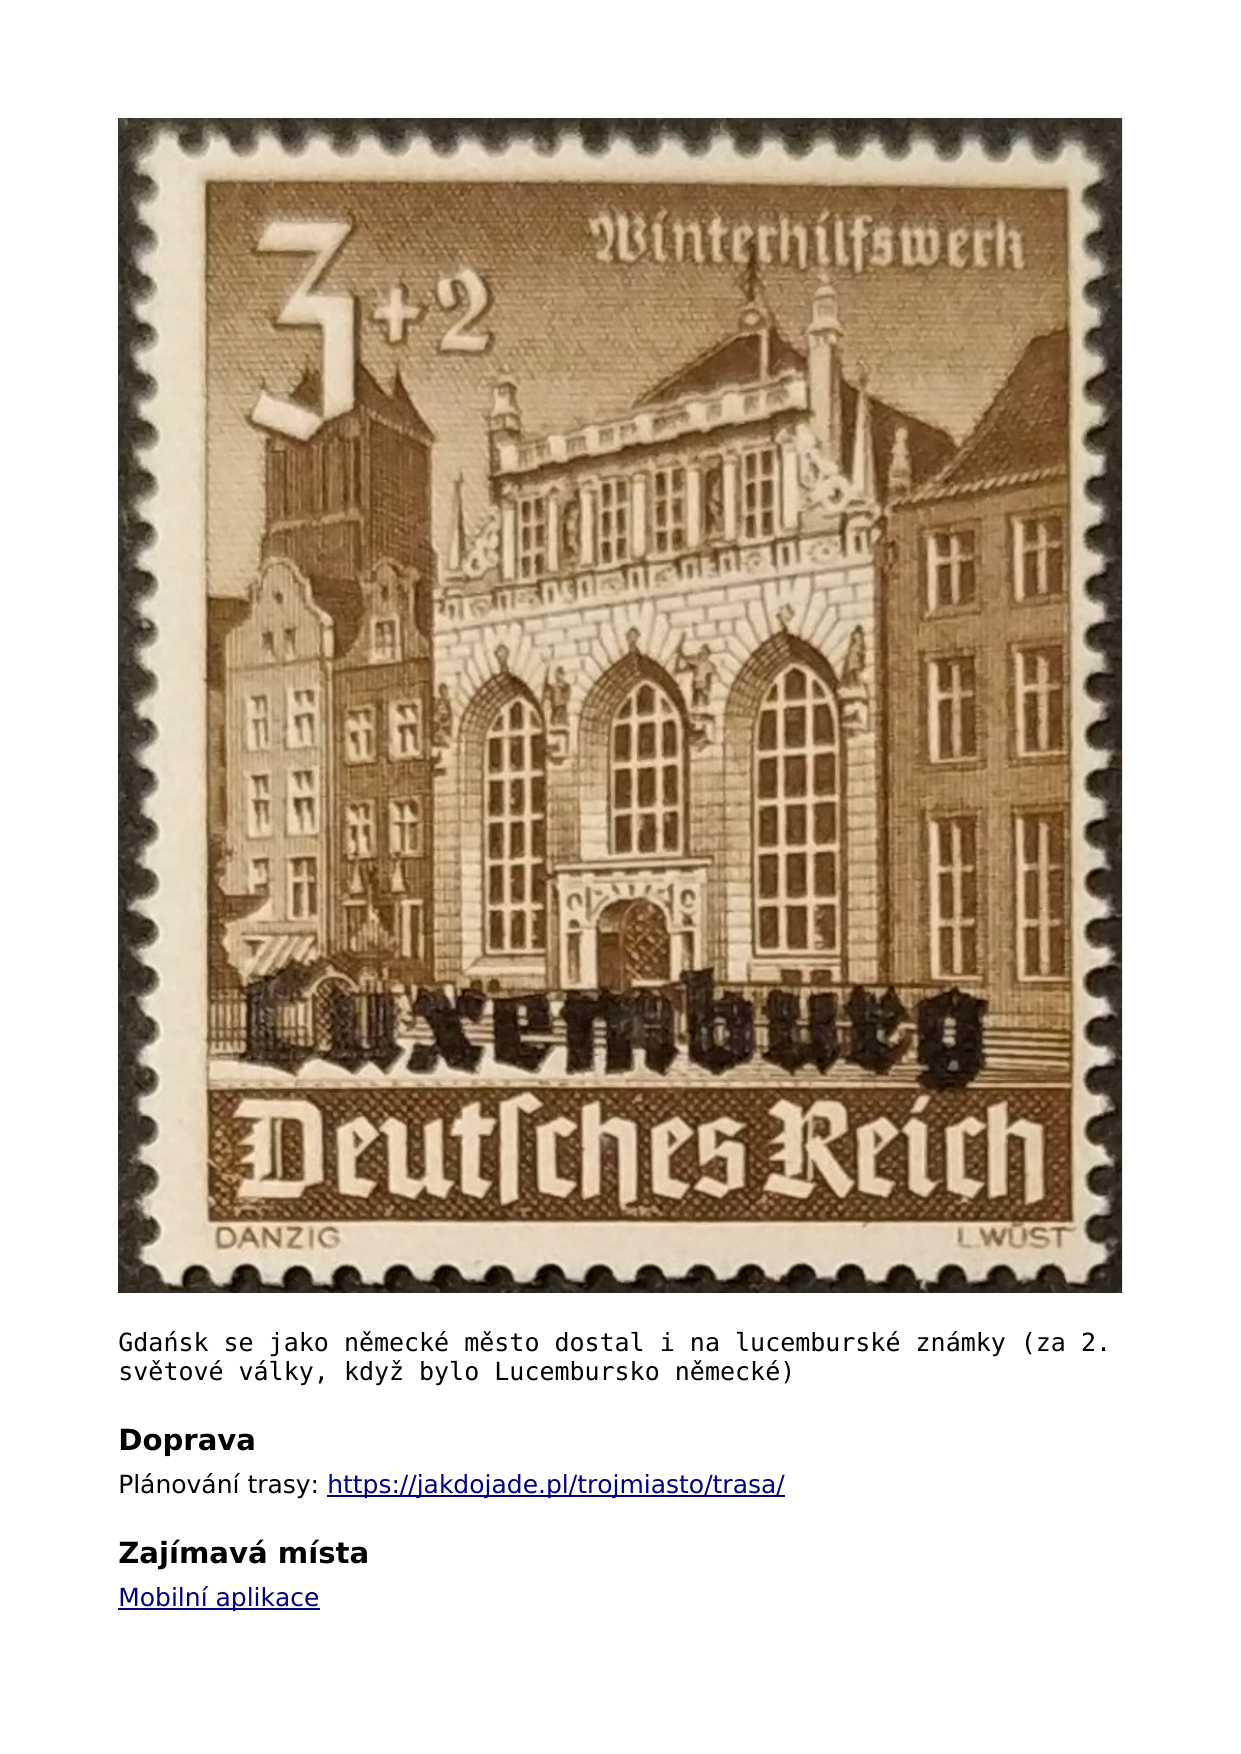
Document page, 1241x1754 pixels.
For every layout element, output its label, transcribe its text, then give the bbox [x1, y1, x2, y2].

text Gdańsk se jako německé město dostal i na lucemburské známky (za 2. světové války, když bylo Lucembursko německé) [118, 1293, 1122, 1386]
picture [118, 118, 1123, 1293]
subtitle Doprava [118, 1424, 1122, 1458]
text Plánování trasy: https://jakdojade.pl/trojmiasto/trasa/ [118, 1470, 1122, 1499]
text Mobilní aplikace [118, 1583, 1122, 1612]
subtitle Zajímavá místa [118, 1537, 1122, 1571]
